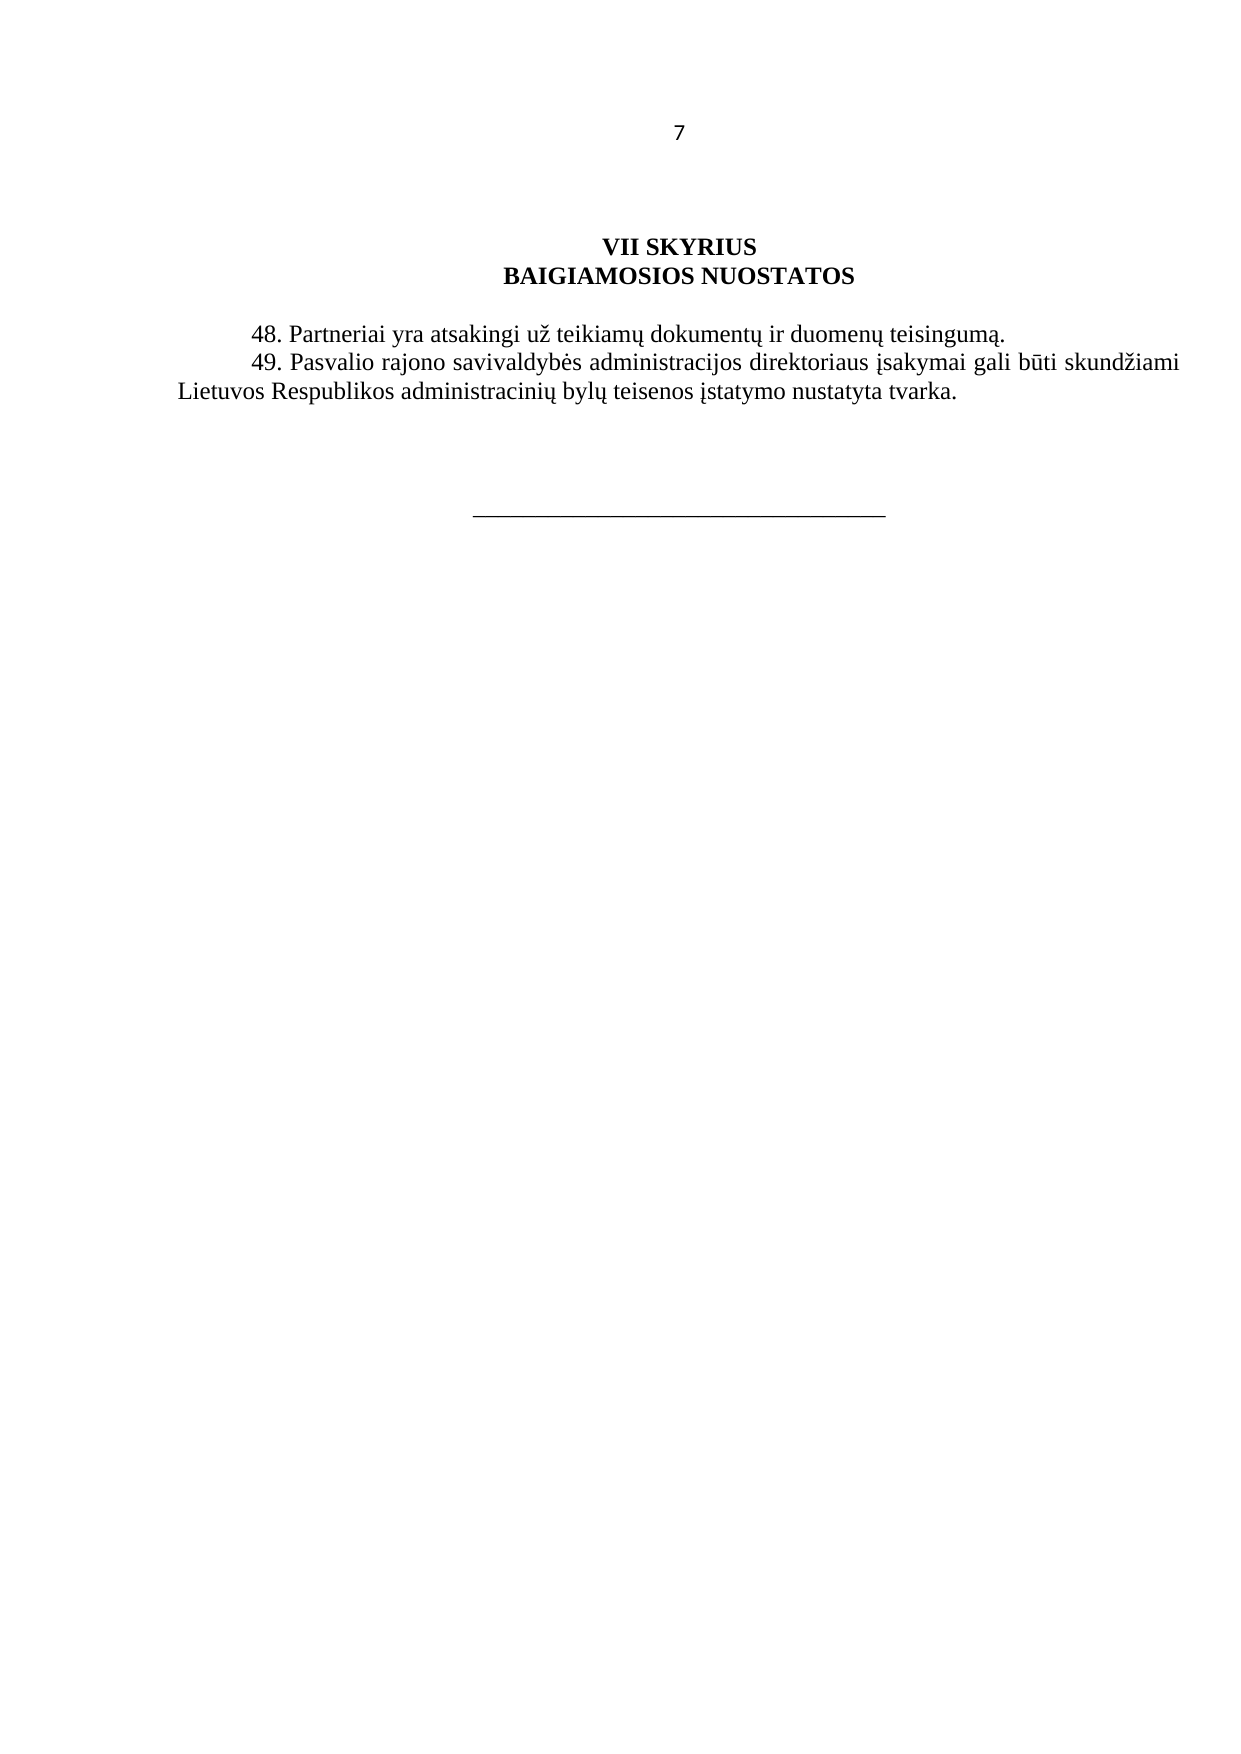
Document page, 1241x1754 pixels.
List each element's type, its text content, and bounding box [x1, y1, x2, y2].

text 49. Pasvalio rajono savivaldybės administracijos direktoriaus įsakymai gali būti skundžiami Lietuvos Respublikos administracinių bylų teisenos įstatymo nustatyta tvarka. [177, 347, 1181, 405]
text VII SKYRIUS [177, 232, 1181, 261]
text BAIGIAMOSIOS NUOSTATOS [177, 261, 1181, 290]
text _________________________________ [177, 491, 1181, 520]
text 48. Partneriai yra atsakingi už teikiamų dokumentų ir duomenų teisingumą. [177, 319, 1181, 347]
